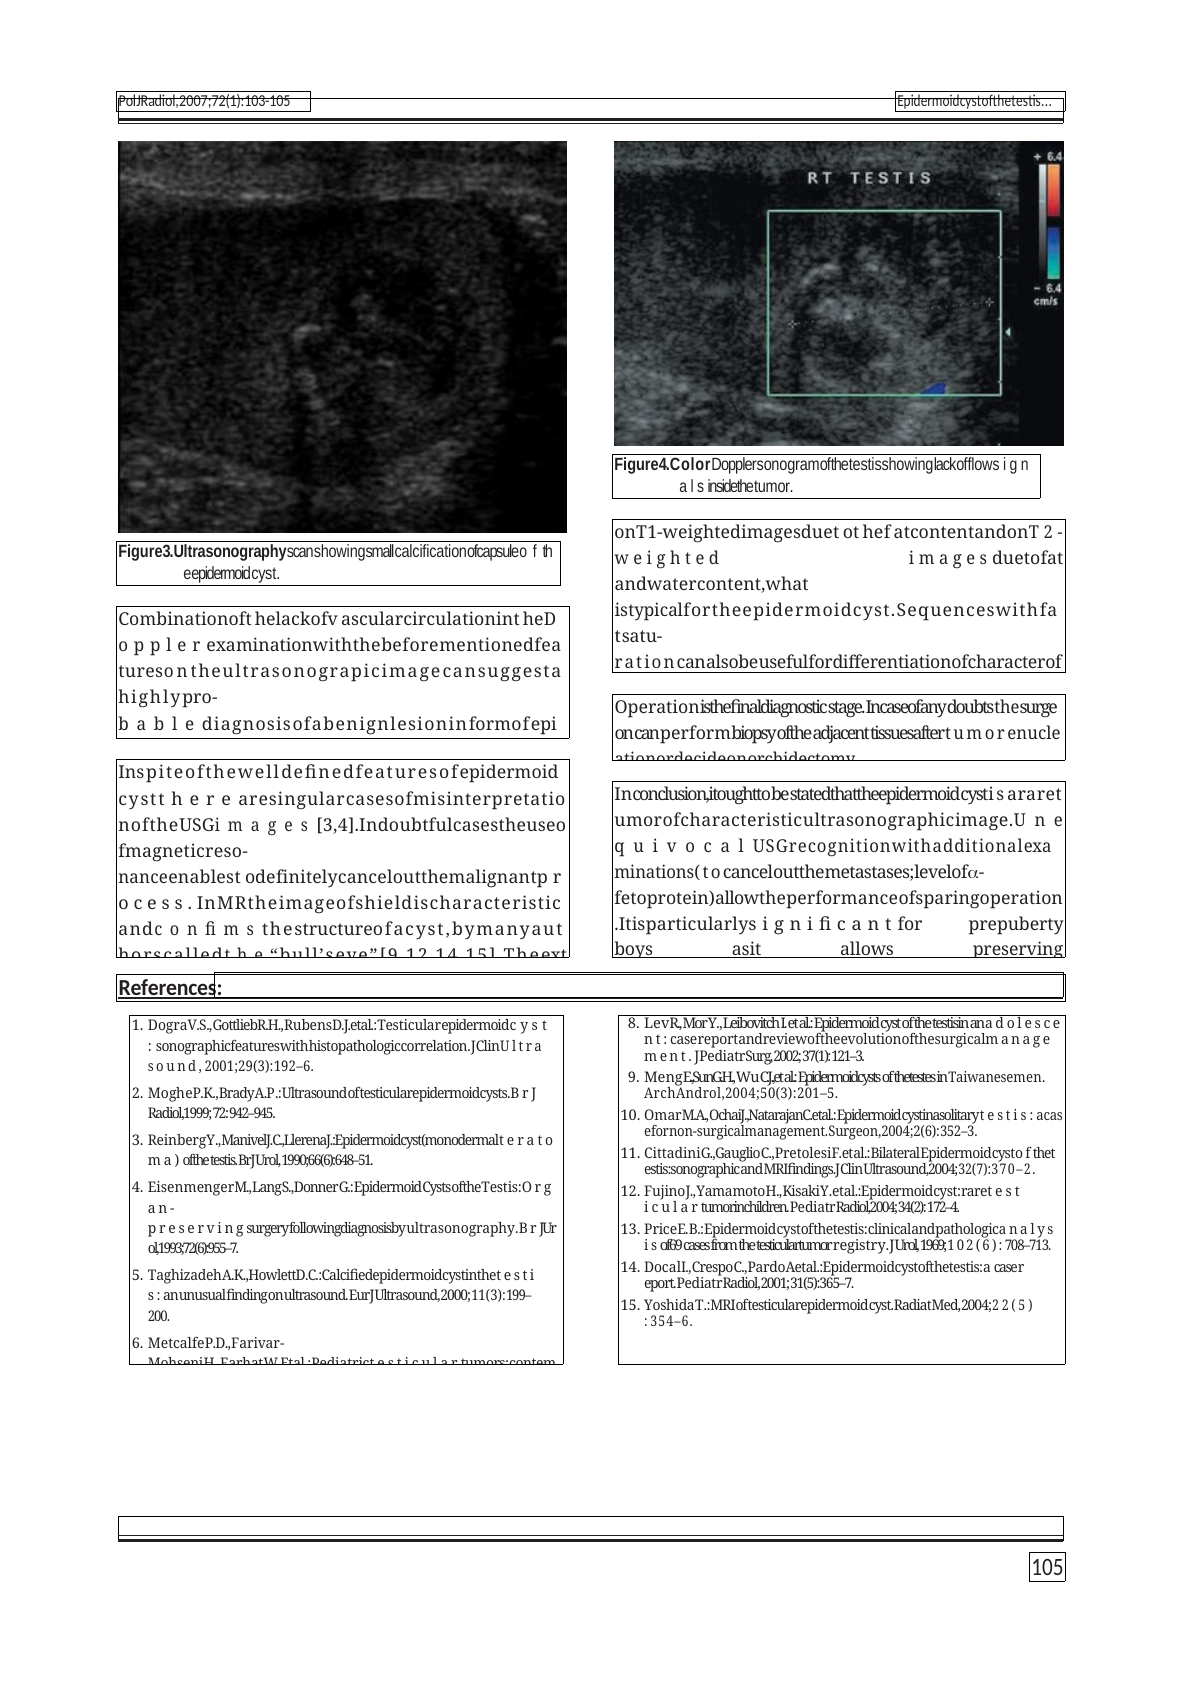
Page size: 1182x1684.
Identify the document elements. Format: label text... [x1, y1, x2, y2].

list PriceE.B.:Epidermoidcystofthetestis:clinicalandpathologicanalysisof69casesfromthetesticulartumorregistry.JUrol,1969;102(6):708–713. [620, 1221, 1055, 1254]
text References: [215, 975, 1063, 997]
list FujinoJ.,YamamotoH.,KisakiY.etal.:Epidermoidcyst:raretesticulartumorinchildren.PediatrRadiol,2004;34(2):172–4. [620, 1183, 1025, 1216]
text Inconclusion,itoughttobestatedthattheepidermoidcystisararetumorofcharacteristicultrasonographicimage.UnequivocalUSGrecognitionwithadditionalexaminations(tocanceloutthemetastases;levelof-fetoprotein)allowtheperformanceofsparingoperation.Itisparticularlysignificantfor prepuberty boys asit allows preserving theprocreationabilitiesanddoesnotcompromiseendocrino-logicalfunctionsduringadolescence. [614, 782, 1063, 957]
text Operationisthefinaldiagnosticstage.Incaseofanydoubtsthesurgeoncanperformbiopsyoftheadjacenttissuesaftertumorenucleationordecideonorchidectomy. [614, 695, 1063, 760]
list MogheP.K.,BradyA.P.:Ultrasoundoftesticularepidermoidcysts.BrJRadiol,1999;72:942–945. [132, 1083, 544, 1123]
list MengE.,SunG.H.,WuC.J.,etal.:EpidermoidcystsofthetestesinTaiwanesemen.ArchAndrol,2004;50(3):201–5. [628, 1070, 1050, 1102]
text PolJRadiol,2007;72(1):103-105 [118, 92, 310, 98]
list DocalI.,CrespoC.,PardoAetal.:Epidermoidcystofthetestis:acasereport.PediatrRadiol,2001;31(5):365–7. [620, 1259, 1027, 1292]
list YoshidaT.:MRIoftesticularepidermoidcyst.RadiatMed,2004;22(5):354–6. [620, 1297, 1034, 1330]
text CombinationofthelackofvascularcirculationintheDopplerexaminationwiththebeforementionedfeaturesontheultrasonograpicimagecansuggestahighlypro-bablediagnosisofabenignlesioninformofepidermo-idcyst.Inthedescribedcasevascularcirculationwasnotfound. [118, 607, 567, 738]
text PolJRadiol,2007;72(1):103-105 [119, 99, 310, 111]
text Epidermoidcystofthetestis... [897, 92, 1065, 111]
list LevR.,MorY.,LeibovitchI.etal.:Epidermoidcystofthetestisinanadolescent:casereportandreviewoftheevolutionofthesurgicalmanagement.JPediatrSurg,2002;37(1):121–3. [628, 1016, 1061, 1064]
list OmarM.A.,OchaiJ.,NatarajanC.etal.:Epidermoidcystinasolitarytestis:acasefornon-surgicalmanagement.Surgeon,2004;2(6):352–3. [620, 1108, 1063, 1140]
text InspiteofthewelldefinedfeaturesofepidermoidcysttherearesingularcasesofmisinterpretationoftheUSGimages[3,4].Indoubtfulcasestheuseofmagneticreso-nanceenablestodefinitelycanceloutthemalignantprocess.InMRtheimageofshieldischaracteristicandconfimsthestructureofacyst,bymanyauthorscalledthe“bull’seye”[9,12,14,15].Theexternalandmiddlepartofthe tumorhaslowersignal onT1and T2-weightedimageswhilethespacebetweenthemhashighsignal [118, 760, 567, 957]
list TaghizadehA.K.,HowlettD.C.:Calcifiedepidermoidcystinthetestis:anunusualfindingonultrasound.EurJUltrasound,2000;11(3):199–200. [132, 1265, 542, 1325]
text Figure4.ColorDopplersonogramofthetestisshowinglackofflowsignalsinsidethetumor. [614, 455, 1038, 496]
text onT1-weightedimagesduetothefatcontentandonT2-weighted imagesduetofat andwatercontent,what istypicalfortheepidermoidcyst.Sequenceswithfatsatu-rationcanalsobeusefulfordifferentiationofcharacterofthecysticcontent.Inaddition,noenhancementisstatedaftercontrastagentadministration.InourcaseMRexami-nationwasnotnecessary. [614, 520, 1063, 672]
list ReinbergY.,ManivelJ.C.,LlerenaJ.:Epidermoidcyst(monodermalteratoma)ofthetestis.BrJUrol,1990;66(6):648–51. [132, 1130, 557, 1170]
list EisenmengerM.,LangS.,DonnerG.:EpidermoidCystsoftheTestis:Organ-preservingsurgeryfollowingdiagnosisbyultrasonography.BrJUrol,1993;72(6):955–7. [132, 1177, 561, 1258]
list CittadiniG.,GauglioC.,PretolesiF.etal.:BilateralEpidermoidcystofthetestis:sonographicandMRIfindings.JClinUltrasound,2004;32(7):370–2. [620, 1146, 1059, 1178]
picture [614, 141, 1064, 446]
list DograV.S.,GottliebR.H.,RubensD.J.etal.:Testicularepidermoidcyst:sonographicfeatureswithhistopathologiccorrelation.JClinUltrasound,2001;29(3):192–6. [132, 1016, 547, 1075]
text Figure3.Ultrasonographyscanshowingsmallcalcificationofcapsuleoftheepidermoidcyst. [118, 542, 558, 583]
list MetcalfeP.D.,Farivar-MohseniH.,FarhatW.Etal.:Pediatrictesticulartumors:contemporaryincidenceandefficacyoftesticularpreservingsurgery.JUrol,2003;170:2412–5. [132, 1332, 559, 1363]
text References: [118, 975, 214, 997]
text 105 [1031, 1553, 1065, 1581]
picture [118, 141, 567, 533]
